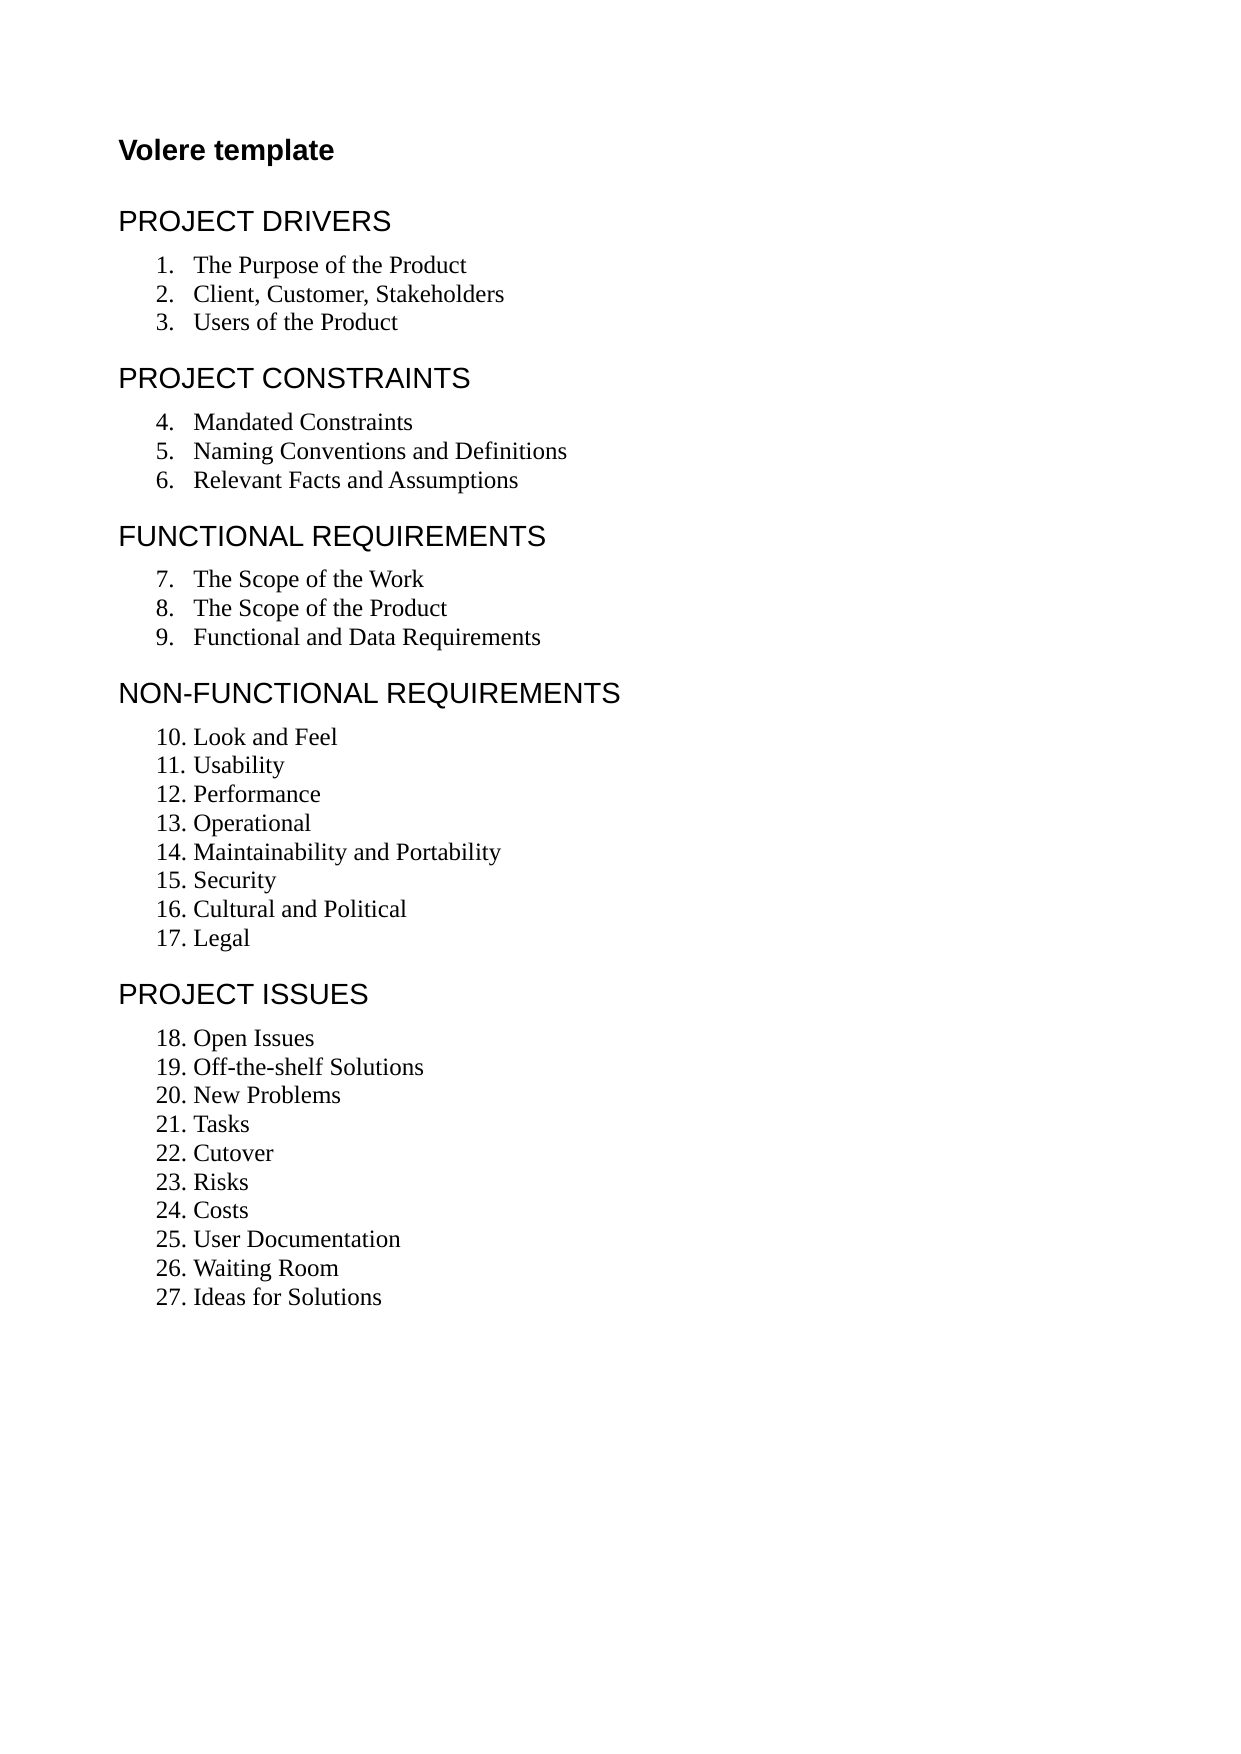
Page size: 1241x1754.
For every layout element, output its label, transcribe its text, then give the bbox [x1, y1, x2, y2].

list The Purpose of the Product [156, 250, 1122, 279]
list User Documentation [156, 1224, 1122, 1253]
list The Scope of the Work [156, 564, 1122, 593]
list Off-the-shelf Solutions [156, 1052, 1122, 1080]
list Naming Conventions and Definitions [156, 436, 1122, 465]
list New Problems [156, 1080, 1122, 1109]
list Tasks [156, 1109, 1122, 1138]
list The Scope of the Product [156, 593, 1122, 622]
list Relevant Facts and Assumptions [156, 465, 1122, 493]
subtitle PROJECT ISSUES [118, 977, 1122, 1010]
list Functional and Data Requirements [156, 622, 1122, 651]
list Mandated Constraints [156, 407, 1122, 436]
subtitle NON-FUNCTIONAL REQUIREMENTS [118, 676, 1122, 709]
list Performance [156, 779, 1122, 808]
list Risks [156, 1167, 1122, 1195]
list Cutover [156, 1138, 1122, 1167]
subtitle FUNCTIONAL REQUIREMENTS [118, 518, 1122, 552]
list Client, Customer, Stakeholders [156, 279, 1122, 307]
list Users of the Product [156, 307, 1122, 336]
subtitle PROJECT CONSTRAINTS [118, 361, 1122, 395]
subtitle PROJECT DRIVERS [118, 204, 1122, 237]
list Maintainability and Portability [156, 837, 1122, 866]
list Usability [156, 751, 1122, 779]
list Cultural and Political [156, 894, 1122, 923]
list Legal [156, 923, 1122, 952]
subtitle Volere template [118, 133, 1122, 166]
list Look and Feel [156, 722, 1122, 751]
list Security [156, 866, 1122, 894]
list Waiting Room [156, 1253, 1122, 1282]
list Open Issues [156, 1023, 1122, 1052]
list Operational [156, 808, 1122, 837]
subtitle Ideas for Solutions [156, 1282, 1122, 1310]
list Costs [156, 1195, 1122, 1224]
